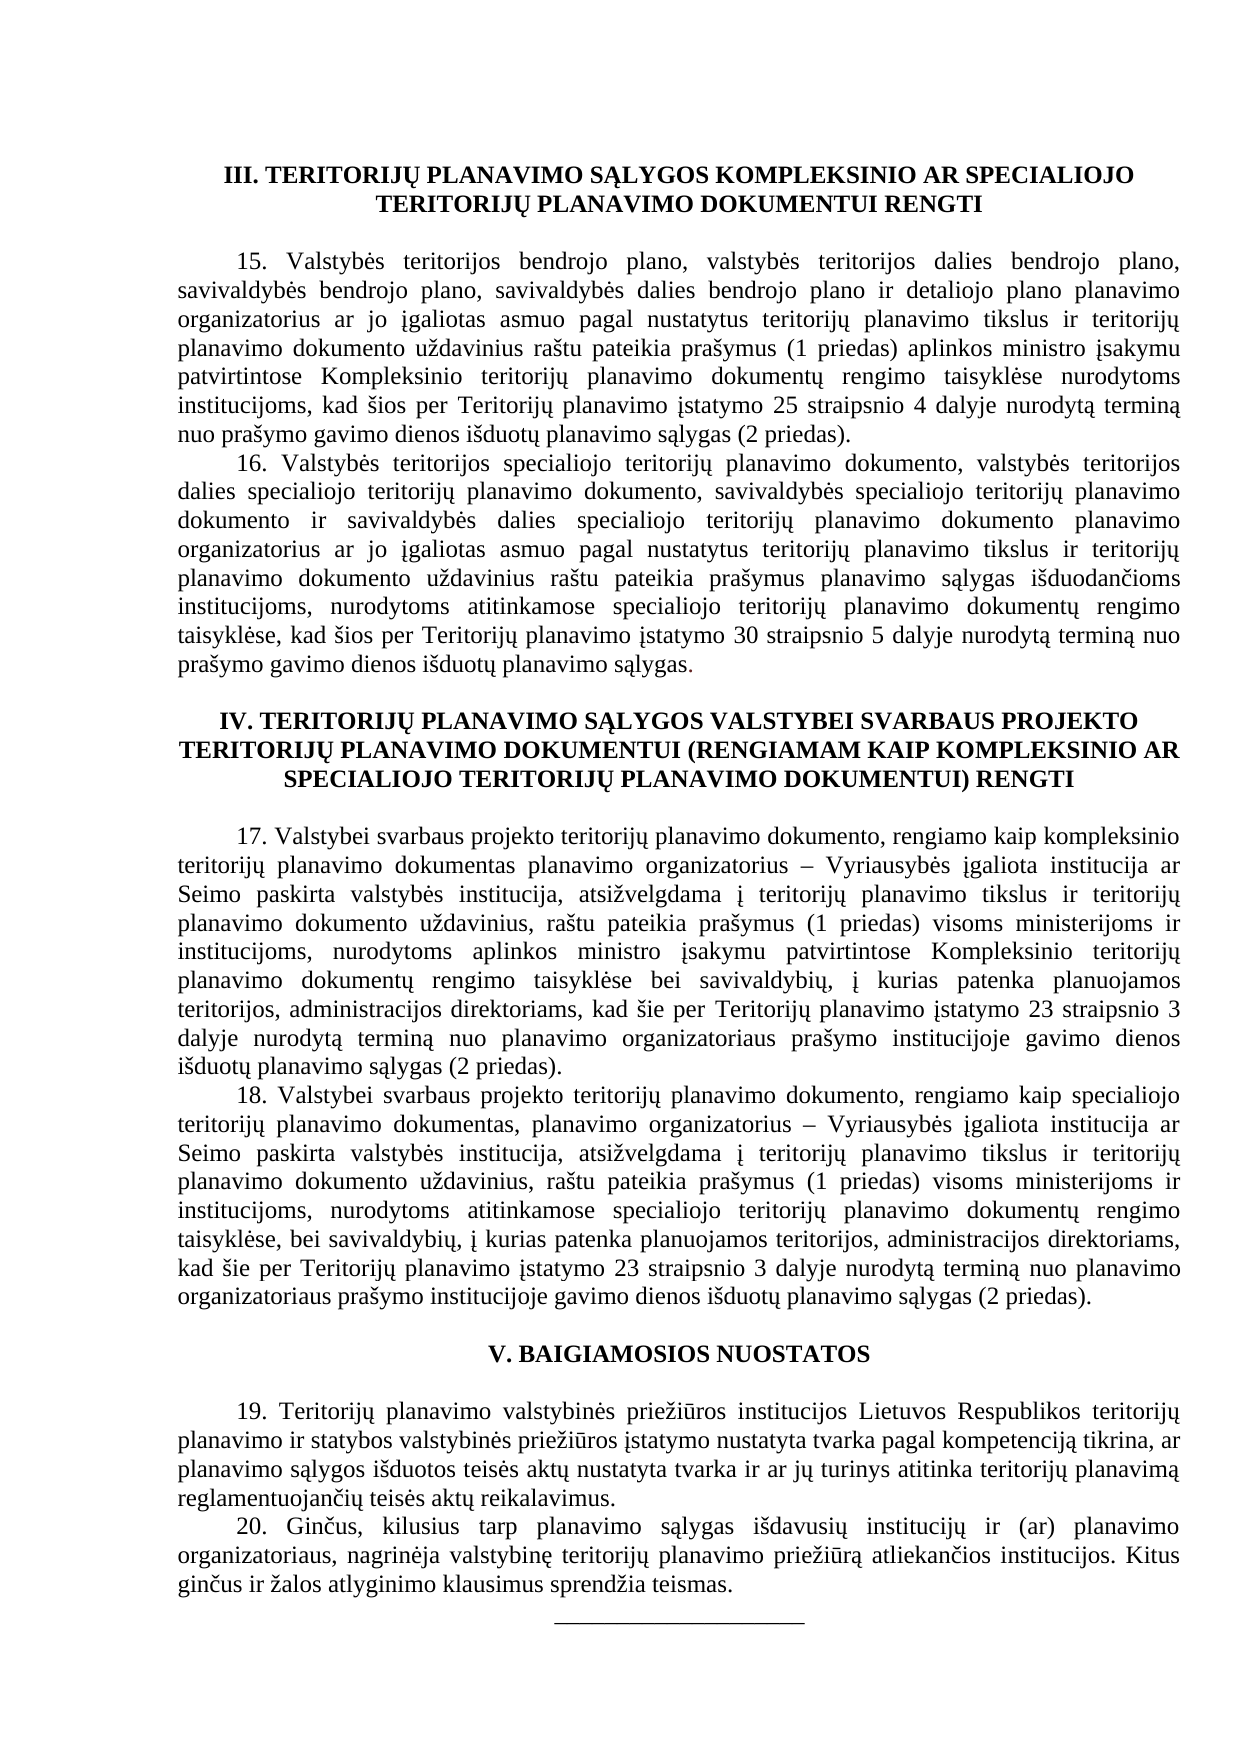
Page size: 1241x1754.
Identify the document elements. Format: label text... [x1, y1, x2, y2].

text 19. Teritorijų planavimo valstybinės priežiūros institucijos Lietuvos Respublikos teritorijų planavimo ir statybos valstybinės priežiūros įstatymo nustatyta tvarka pagal kompetenciją tikrina, ar planavimo sąlygos išduotos teisės aktų nustatyta tvarka ir ar jų turinys atitinka teritorijų planavimą reglamentuojančių teisės aktų reikalavimus. [177, 1396, 1181, 1511]
text 20. Ginčus, kilusius tarp planavimo sąlygas išdavusių institucijų ir (ar) planavimo organizatoriaus, nagrinėja valstybinę teritorijų planavimo priežiūrą atliekančios institucijos. Kitus ginčus ir žalos atlyginimo klausimus sprendžia teismas. [177, 1511, 1181, 1598]
text 15. Valstybės teritorijos bendrojo plano, valstybės teritorijos dalies bendrojo plano, savivaldybės bendrojo plano, savivaldybės dalies bendrojo plano ir detaliojo plano planavimo organizatorius ar jo įgaliotas asmuo pagal nustatytus teritorijų planavimo tikslus ir teritorijų planavimo dokumento uždavinius raštu pateikia prašymus (1 priedas) aplinkos ministro įsakymu patvirtintose Kompleksinio teritorijų planavimo dokumentų rengimo taisyklėse nurodytoms institucijoms, kad šios per Teritorijų planavimo įstatymo 25 straipsnio 4 dalyje nurodytą terminą nuo prašymo gavimo dienos išduotų planavimo sąlygas (2 priedas). [177, 246, 1181, 448]
text III. TERITORIJŲ PLANAVIMO SĄLYGOS KOMPLEKSINIO AR SPECIALIOJO TERITORIJŲ PLANAVIMO DOKUMENTUI RENGTI [177, 160, 1181, 218]
text 16. Valstybės teritorijos specialiojo teritorijų planavimo dokumento, valstybės teritorijos dalies specialiojo teritorijų planavimo dokumento, savivaldybės specialiojo teritorijų planavimo dokumento ir savivaldybės dalies specialiojo teritorijų planavimo dokumento planavimo organizatorius ar jo įgaliotas asmuo pagal nustatytus teritorijų planavimo tikslus ir teritorijų planavimo dokumento uždavinius raštu pateikia prašymus planavimo sąlygas išduodančioms institucijoms, nurodytoms atitinkamose specialiojo teritorijų planavimo dokumentų rengimo taisyklėse, kad šios per Teritorijų planavimo įstatymo 30 straipsnio 5 dalyje nurodytą terminą nuo prašymo gavimo dienos išduotų planavimo sąlygas. [177, 448, 1181, 678]
text 17. Valstybei svarbaus projekto teritorijų planavimo dokumento, rengiamo kaip kompleksinio teritorijų planavimo dokumentas planavimo organizatorius – Vyriausybės įgaliota institucija ar Seimo paskirta valstybės institucija, atsižvelgdama į teritorijų planavimo tikslus ir teritorijų planavimo dokumento uždavinius, raštu pateikia prašymus (1 priedas) visoms ministerijoms ir institucijoms, nurodytoms aplinkos ministro įsakymu patvirtintose Kompleksinio teritorijų planavimo dokumentų rengimo taisyklėse bei savivaldybių, į kurias patenka planuojamos teritorijos, administracijos direktoriams, kad šie per Teritorijų planavimo įstatymo 23 straipsnio 3 dalyje nurodytą terminą nuo planavimo organizatoriaus prašymo institucijoje gavimo dienos išduotų planavimo sąlygas (2 priedas). [177, 821, 1181, 1080]
text V. BAIGIAMOSIOS NUOSTATOS [177, 1339, 1181, 1368]
text IV. TERITORIJŲ PLANAVIMO SĄLYGOS VALSTYBEI SVARBAUS PROJEKTO teritorijų planavimo dokumentui (RENGIAMAM KAIP KOMPLEKSINIO AR SPECIALIOJO TERITORIJŲ PLANAVIMO DOKUMENTUI) RENGTI [177, 706, 1181, 793]
text 18. Valstybei svarbaus projekto teritorijų planavimo dokumento, rengiamo kaip specialiojo teritorijų planavimo dokumentas, planavimo organizatorius – Vyriausybės įgaliota institucija ar Seimo paskirta valstybės institucija, atsižvelgdama į teritorijų planavimo tikslus ir teritorijų planavimo dokumento uždavinius, raštu pateikia prašymus (1 priedas) visoms ministerijoms ir institucijoms, nurodytoms atitinkamose specialiojo teritorijų planavimo dokumentų rengimo taisyklėse, bei savivaldybių, į kurias patenka planuojamos teritorijos, administracijos direktoriams, kad šie per Teritorijų planavimo įstatymo 23 straipsnio 3 dalyje nurodytą terminą nuo planavimo organizatoriaus prašymo institucijoje gavimo dienos išduotų planavimo sąlygas (2 priedas). [177, 1080, 1181, 1310]
text ____________________ [177, 1598, 1181, 1626]
